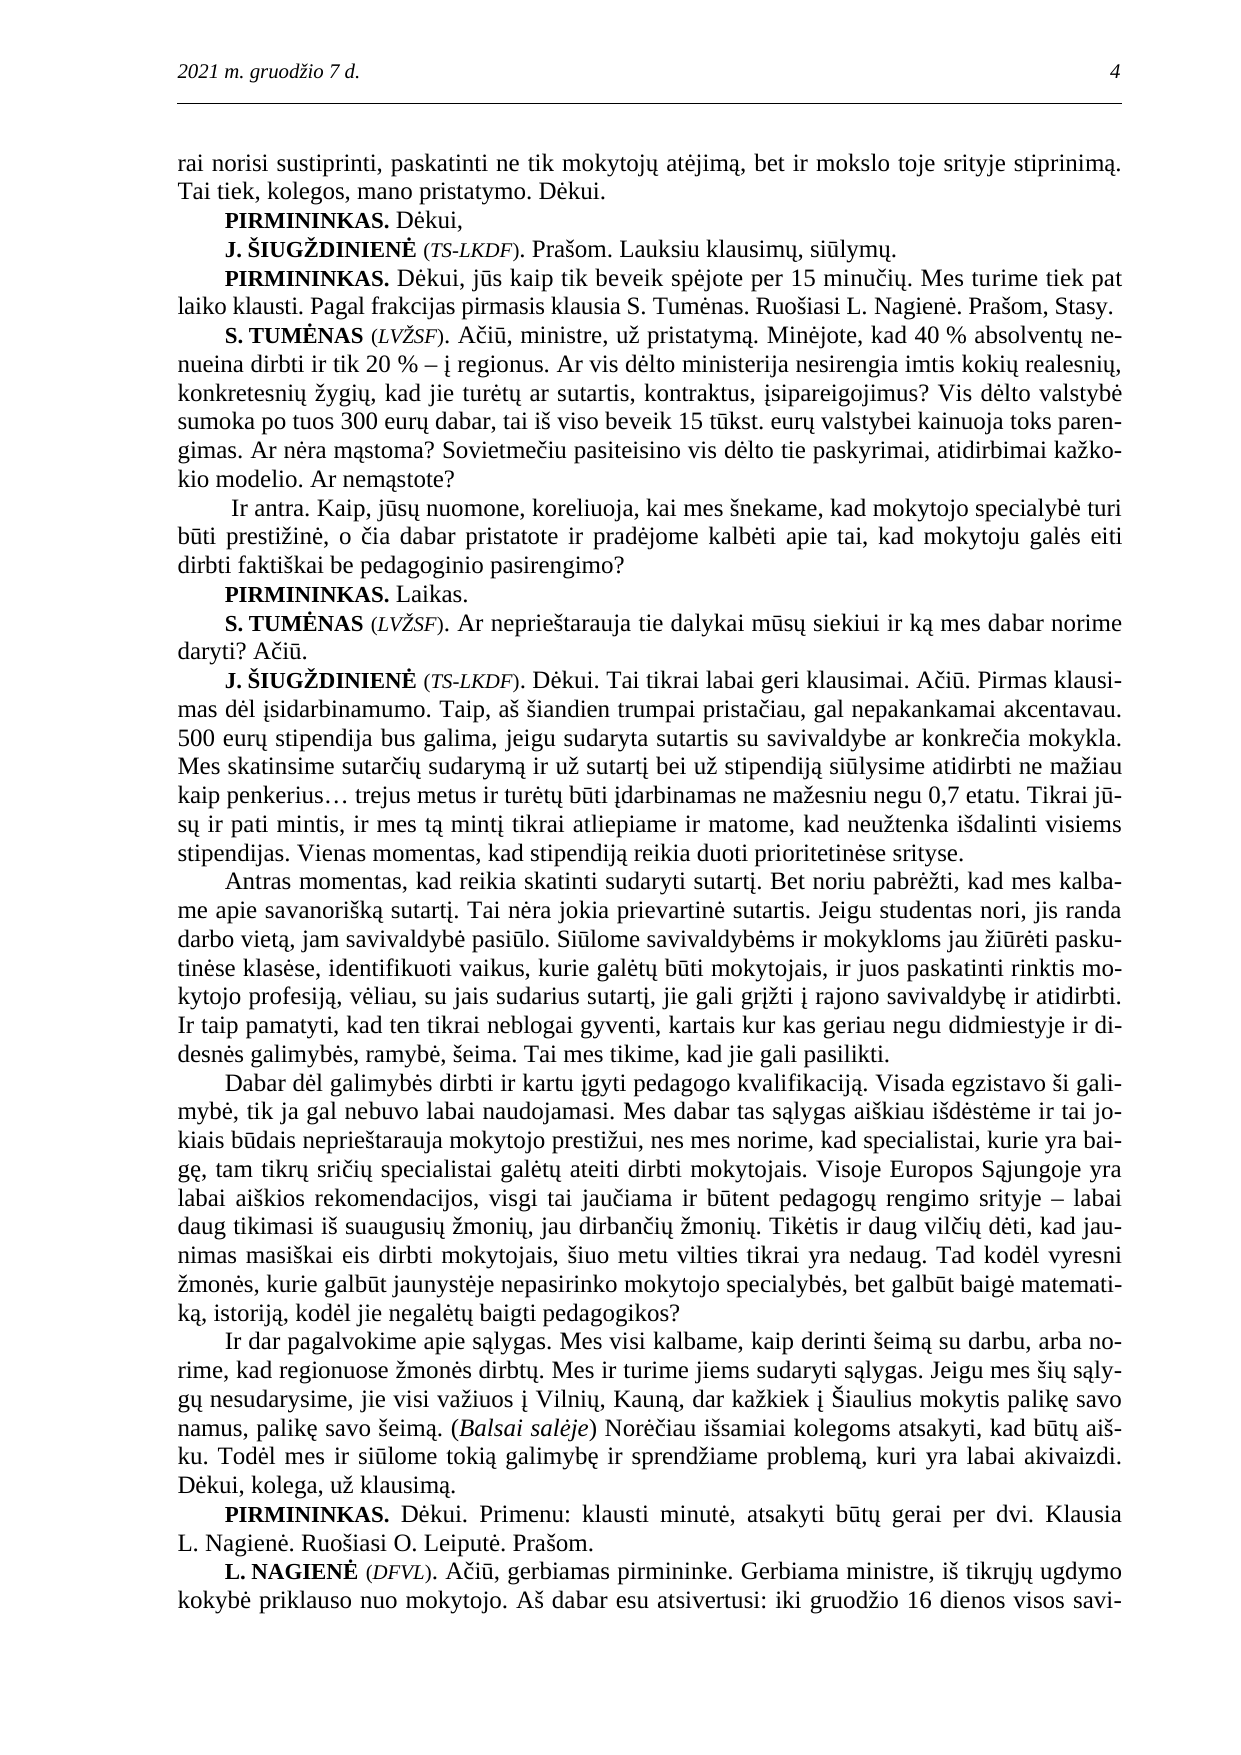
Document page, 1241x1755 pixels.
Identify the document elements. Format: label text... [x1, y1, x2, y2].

text L. NAGIENĖ (DFVL). Ačiū, ger­bia­mas pir­mi­nin­ke. Ger­bia­ma mi­nist­re, iš tik­rų­jų ug­dy­mo ko­ky­bė pri­klau­so nuo mo­ky­to­jo. Aš da­bar esu at­si­ver­tu­si: iki gruo­džio 16 die­nos vi­sos sa­vi­ [177, 1556, 1122, 1614]
text S. TUMĖNAS (LVŽSF). Ar ne­pri­eš­ta­rau­ja tie da­ly­kai mū­sų sie­kiui ir ką mes da­bar no­ri­me da­ry­ti? Ačiū. [177, 608, 1122, 665]
text Ir an­tra. Kaip, jū­sų nuo­mo­ne, ko­re­liuo­ja, kai mes šne­ka­me, kad mo­ky­to­jo spe­cia­ly­bė tu­ri bū­ti pres­ti­ži­nė, o čia da­bar pri­sta­to­te ir pra­dė­jo­me kal­bė­ti apie tai, kad mo­ky­to­ju ga­lės ei­ti dirb­ti fak­tiš­kai be pe­da­go­gi­nio pa­si­ren­gi­mo? [177, 493, 1122, 579]
text PIRMININKAS. Dė­kui. Pri­me­nu: klaus­ti mi­nu­tė, at­sa­ky­ti bū­tų ge­rai per dvi. Klau­sia L. Na­gie­nė. Ruo­šia­si O. Lei­pu­tė. Pra­šom. [177, 1499, 1122, 1556]
text Ir dar pa­gal­vo­ki­me apie są­ly­gas. Mes vi­si kal­ba­me, kaip de­rin­ti šei­mą su dar­bu, ar­ba no­ri­me, kad re­gio­nuo­se žmo­nės dirb­tų. Mes ir tu­ri­me jiems su­da­ry­ti są­ly­gas. Jei­gu mes šių są­ly­gų ne­su­da­ry­si­me, jie vi­si va­žiuos į Vil­nių, Kau­ną, dar kaž­kiek į Šiau­lius mo­ky­tis pa­li­kę sa­vo na­mus, pa­li­kę sa­vo šei­mą. (Bal­sai sa­lė­je) No­rė­čiau iš­sa­miai ko­le­goms at­sa­ky­ti, kad bū­tų aiš­ku. To­dėl mes ir siū­lo­me to­kią ga­li­my­bę ir spren­džia­me pro­ble­mą, ku­ri yra la­bai aki­vaiz­di. Dė­kui, ko­le­ga, už klau­si­mą. [177, 1326, 1122, 1499]
text Ant­ras mo­men­tas, kad rei­kia ska­tin­ti su­da­ry­ti su­tar­tį. Bet no­riu pa­brėž­ti, kad mes kal­ba­me apie sa­va­no­riš­ką su­tar­tį. Tai nė­ra jo­kia prie­var­ti­nė su­tar­tis. Jei­gu stu­den­tas no­ri, jis ran­da dar­bo vie­tą, jam sa­vi­val­dy­bė pa­siū­lo. Siū­lo­me sa­vi­val­dy­bėms ir mo­kyk­loms jau žiū­rė­ti pas­ku­ti­nė­se kla­sė­se, iden­ti­fi­kuo­ti vai­kus, ku­rie ga­lė­tų bū­ti mo­ky­to­jais, ir juos pa­ska­tin­ti rink­tis mo­ky­to­jo pro­fe­si­ją, vė­liau, su jais su­da­rius su­tar­tį, jie ga­li grįž­ti į ra­jo­no sa­vi­val­dy­bę ir ati­dirb­ti. Ir taip pa­ma­ty­ti, kad ten tik­rai ne­blo­gai gy­ven­ti, kar­tais kur kas ge­riau ne­gu did­mies­ty­je ir di­des­nės ga­li­my­bės, ra­my­bė, šei­ma. Tai mes ti­ki­me, kad jie ga­li pa­si­lik­ti. [177, 866, 1122, 1068]
text Da­bar dėl ga­li­my­bės dirb­ti ir kar­tu įgy­ti pe­da­go­go kva­li­fi­ka­ci­ją. Vi­sa­da eg­zis­ta­vo ši ga­li­my­bė, tik ja gal ne­bu­vo la­bai nau­do­ja­ma­si. Mes da­bar tas są­ly­gas aiš­kiau iš­dės­tė­me ir tai jo­kiais bū­dais ne­pri­eš­ta­rau­ja mo­ky­to­jo pres­ti­žui, nes mes no­ri­me, kad spe­cia­lis­tai, ku­rie yra bai­gę, tam tik­rų sri­čių spe­cia­lis­tai ga­lė­tų at­ei­ti dirb­ti mo­ky­to­jais. Vi­so­je Eu­ro­pos Są­jun­go­je yra la­bai aiš­kios re­ko­men­da­ci­jos, vis­gi tai jau­čia­ma ir bū­tent pe­da­go­gų ren­gi­mo sri­ty­je – la­bai daug ti­ki­ma­si iš su­au­gu­sių žmo­nių, jau dir­ban­čių žmo­nių. Ti­kė­tis ir daug vil­čių dė­ti, kad jau­ni­mas ma­siš­kai eis dirb­ti mo­ky­to­jais, šiuo me­tu vil­ties tik­rai yra ne­daug. Tad ko­dėl vy­res­ni žmo­nės, ku­rie gal­būt jau­nys­tė­je ne­pa­si­rin­ko mo­ky­to­jo spe­cia­ly­bės, bet gal­būt bai­gė ma­te­ma­ti­ką, is­to­ri­ją, ko­dėl jie ne­ga­lė­tų baig­ti pe­da­go­gi­kos? [177, 1068, 1122, 1326]
text J. ŠIUGŽDINIENĖ (TS-LKDF). Dė­kui. Tai tik­rai la­bai ge­ri klau­si­mai. Ačiū. Pir­mas klau­si­mas dėl įsi­dar­bi­na­mu­mo. Taip, aš šian­dien trum­pai pri­sta­čiau, gal ne­pa­kan­ka­mai ak­cen­ta­vau. 500 eu­rų sti­pen­di­ja bus ga­li­ma, jei­gu su­da­ry­ta su­tar­tis su sa­vi­val­dy­be ar kon­kre­čia mo­kyk­la. Mes ska­tin­si­me su­tar­čių su­da­ry­mą ir už su­tar­tį bei už sti­pen­di­ją siū­ly­si­me ati­dirb­ti ne ma­žiau kaip pen­ke­rius… tre­jus me­tus ir tu­rė­tų bū­ti įdar­bi­na­mas ne ma­žes­niu ne­gu 0,7 eta­tu. Tik­rai jū­sų ir pa­ti min­tis, ir mes tą min­tį tik­rai at­lie­pia­me ir ma­to­me, kad ne­už­ten­ka iš­da­lin­ti vi­siems sti­pen­di­jas. Vie­nas mo­men­tas, kad sti­pen­di­ją rei­kia duo­ti pri­ori­te­ti­nė­se sri­ty­se. [177, 665, 1122, 866]
text PIRMININKAS. Lai­kas. [177, 579, 1122, 608]
text S. TUMĖNAS (LVŽSF). Ačiū, mi­nist­re, už pri­sta­ty­mą. Mi­nė­jo­te, kad 40 % ab­sol­ven­tų ne­nu­ei­na dirb­ti ir tik 20 % – į re­gio­nus. Ar vis dėl­to mi­nis­te­ri­ja ne­si­ren­gia im­tis ko­kių re­a­les­nių, kon­kre­tes­nių žy­gių, kad jie tu­rė­tų ar su­tar­tis, kontr­aktus, įsi­pa­rei­go­ji­mus? Vis dėl­to vals­ty­bė su­mo­ka po tuos 300 eu­rų da­bar, tai iš vi­so be­veik 15 tūkst. eu­rų vals­ty­bei kai­nuo­ja toks pa­ren­gi­mas. Ar nė­ra mąs­to­ma? So­viet­me­čiu pa­si­tei­si­no vis dėl­to tie pa­sky­ri­mai, ati­dir­bi­mai kaž­ko­kio mo­de­lio. Ar ne­mąs­to­te? [177, 320, 1122, 493]
text J. ŠIUGŽDINIENĖ (TS-LKDF). Pra­šom. Lauk­siu klau­si­mų, siū­ly­mų. [177, 234, 1122, 263]
text PIRMININKAS. Dė­kui, jūs kaip tik be­veik spė­jo­te per 15 mi­nu­čių. Mes tu­ri­me tiek pat lai­ko klau­sti. Pa­gal frak­ci­jas pir­ma­sis klau­sia S. Tu­mė­nas. Ruo­šia­si L. Na­gie­nė. Pra­šom, Sta­sy. [177, 263, 1122, 320]
text rai no­ri­si su­stip­rin­ti, pa­ska­tin­ti ne tik mo­ky­to­jų at­ėji­mą, bet ir moks­lo to­je sri­ty­je stip­ri­ni­mą. Tai tiek, ko­le­gos, ma­no pri­sta­ty­mo. Dė­kui. [177, 148, 1122, 205]
text PIRMININKAS. Dė­kui, [177, 205, 1122, 234]
